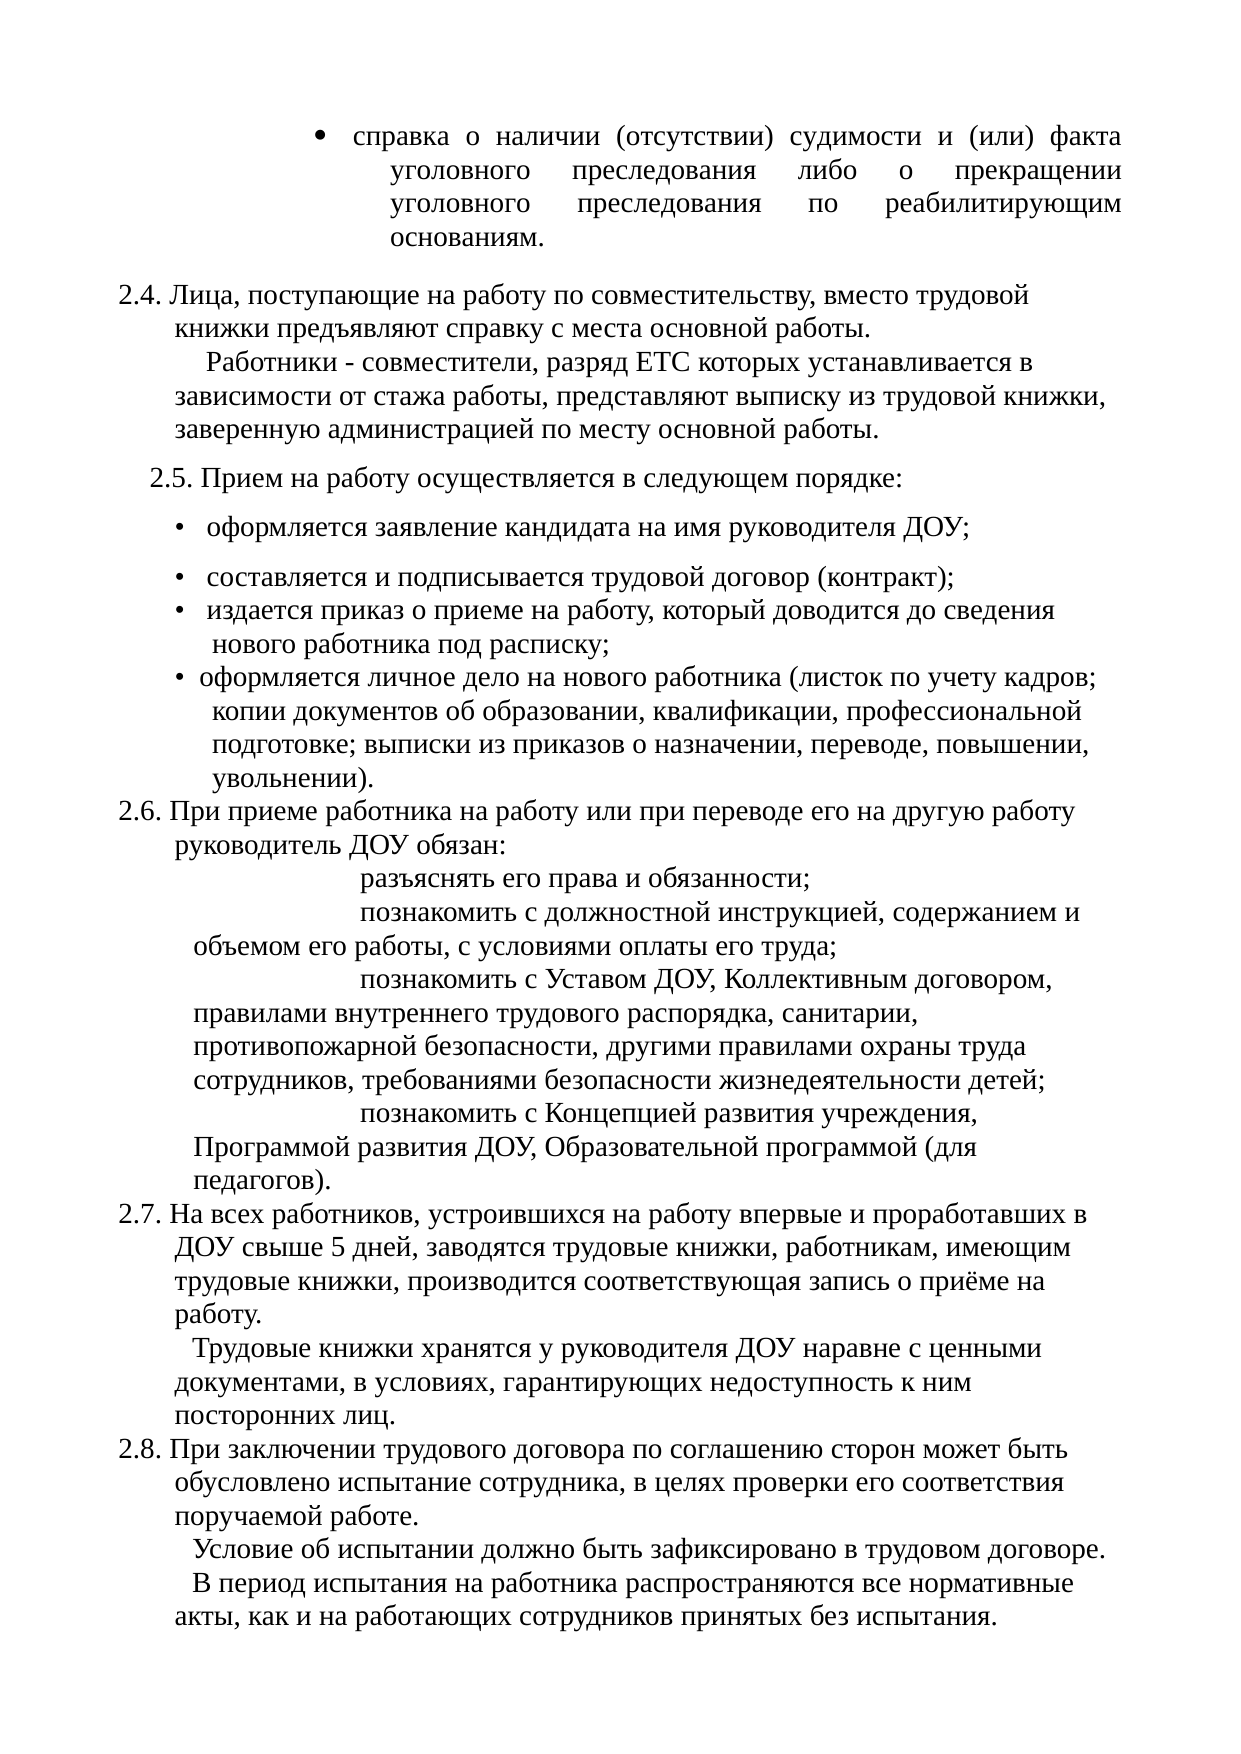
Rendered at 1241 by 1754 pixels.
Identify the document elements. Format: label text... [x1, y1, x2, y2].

text 2.8. При заключении трудового договора по соглашению сторон может быть обусловлено испытание сотрудника, в целях проверки его соответствия поручаемой работе. [118, 1431, 1122, 1531]
text Работники - совместители, разряд ЕТС которых устанавливается в зависимости от стажа работы, представляют выписку из трудовой книжки, заверенную администрацией по месту основной работы. [174, 344, 1122, 445]
text В период испытания на работника распространяются все нормативные акты, как и на работающих сотрудников принятых без испытания. [174, 1565, 1122, 1632]
text познакомить с Концепцией развития учреждения, Программой развития ДОУ, Образовательной программой (для педагогов). [156, 1095, 1122, 1196]
text познакомить с должностной инструкцией, содержанием и объемом его работы, с условиями оплаты его труда; [156, 894, 1122, 961]
text 2.7. На всех работников, устроившихся на работу впервые и проработавших в ДОУ свыше 5 дней, заводятся трудовые книжки, работникам, имеющим трудовые книжки, производится соответствующая запись о приёме на работу. [118, 1196, 1122, 1330]
text • издается приказ о приеме на работу, который доводится до сведения нового работника под расписку; [174, 592, 1122, 659]
text 2.6. При приеме работника на работу или при переводе его на другую работу руководитель ДОУ обязан: [118, 793, 1122, 861]
text • оформляется личное дело на нового работника (листок по учету кадров; копии документов об образовании, квалификации, профессиональной подготовке; выписки из приказов о назначении, переводе, повышении, увольнении). [174, 659, 1122, 793]
text разъяснять его права и обязанности; [156, 861, 1122, 894]
text Трудовые книжки хранятся у руководителя ДОУ наравне с ценными документами, в условиях, гарантирующих недоступность к ним посторонних лиц. [174, 1330, 1122, 1431]
text • оформляется заявление кандидата на имя руководителя ДОУ; [118, 509, 1122, 543]
text познакомить с Уставом ДОУ, Коллективным договором, правилами внутреннего трудового распорядка, санитарии, противопожарной безопасности, другими правилами охраны труда сотрудников, требованиями безопасности жизнедеятельности детей; [156, 961, 1122, 1095]
text 2.4. Лица, поступающие на работу по совместительству, вместо трудовой книжки предъявляют справку с места основной работы. [118, 277, 1122, 344]
text • составляется и подписывается трудовой договор (контракт); [118, 559, 1122, 592]
text 2.5. Прием на работу осуществляется в следующем порядке: [118, 460, 1122, 494]
list справка о наличии (отсутствии) судимости и (или) факта уголовного преследования либо о прекращении уголовного преследования по реабилитирующим основаниям. [315, 118, 1122, 252]
text Условие об испытании должно быть зафиксировано в трудовом договоре. [174, 1531, 1122, 1565]
